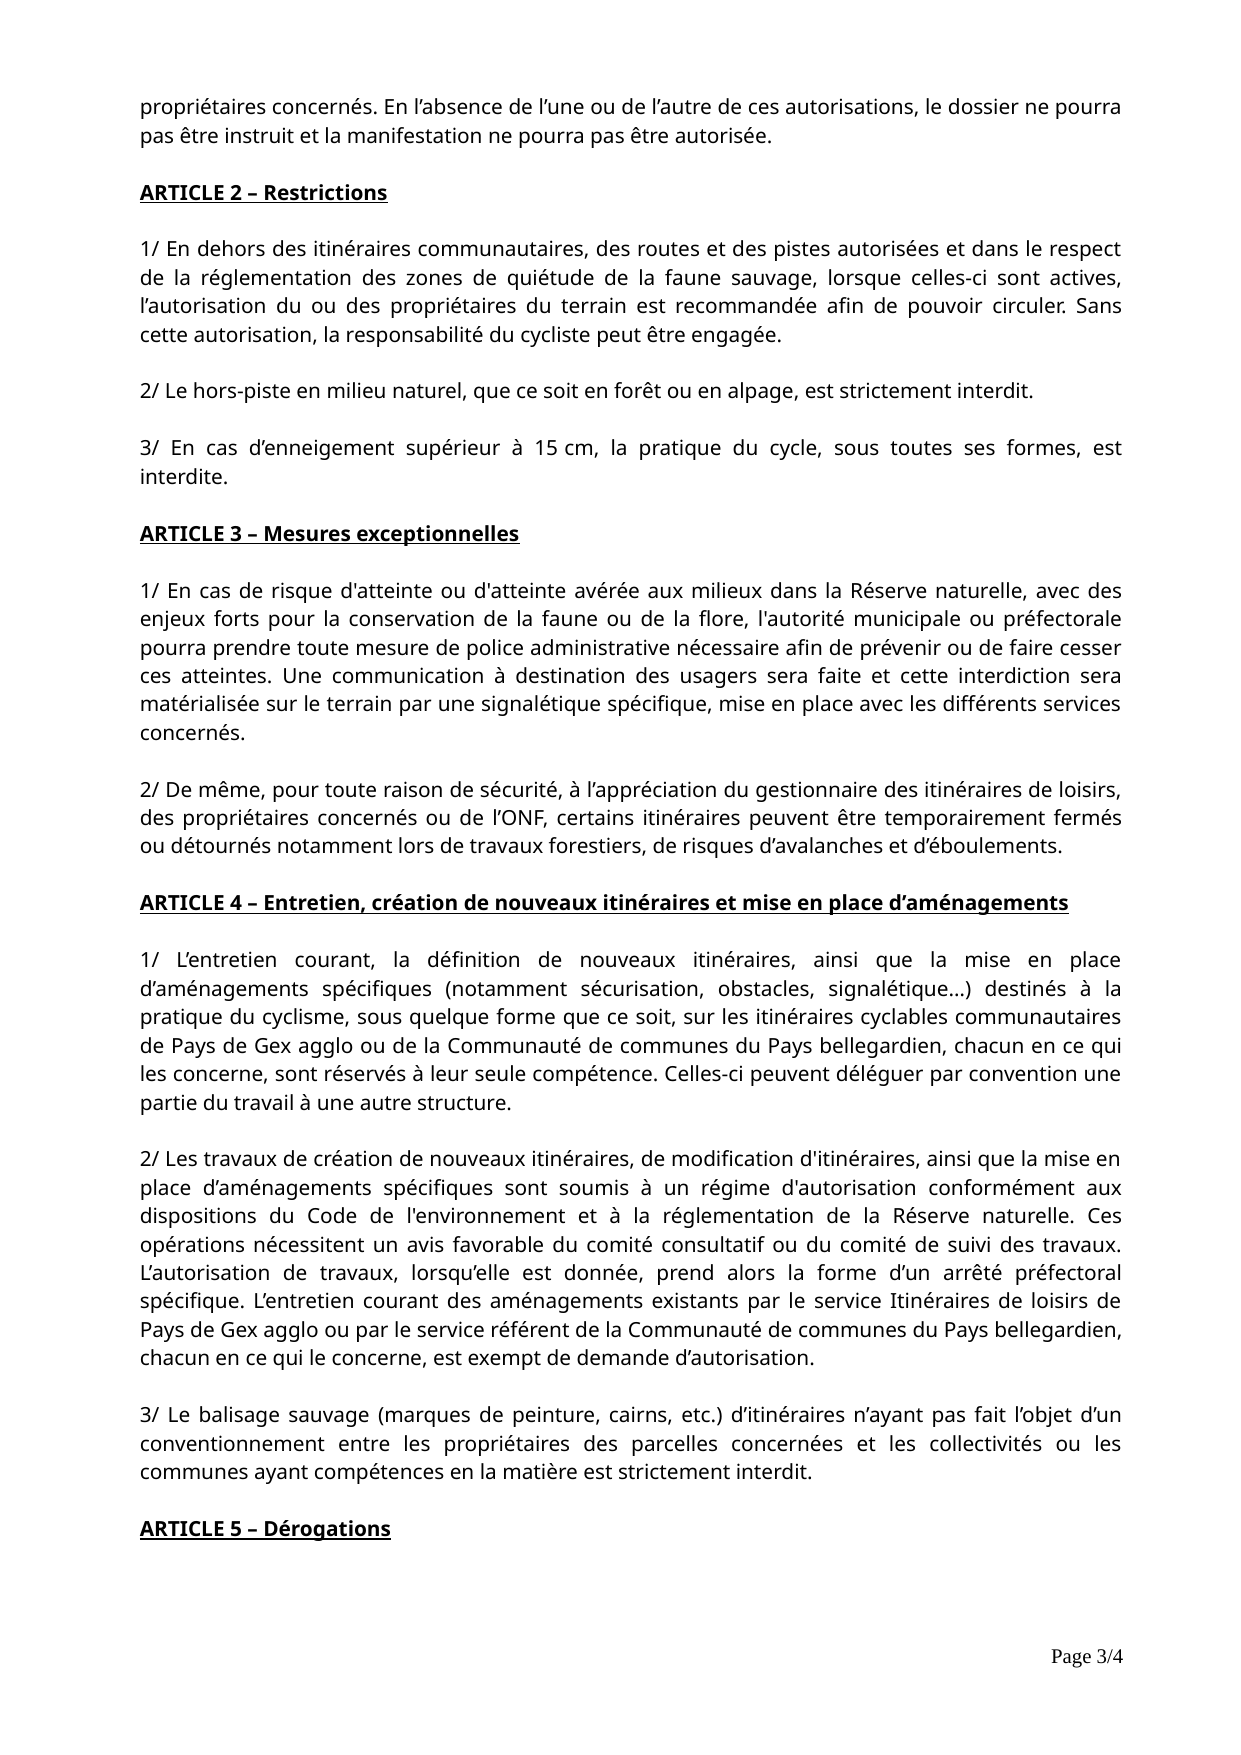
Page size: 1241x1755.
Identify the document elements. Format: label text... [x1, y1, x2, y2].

text 2/ Les travaux de création de nouveaux itinéraires, de modification d'itinéraires, ainsi que la mise en place d’aménagements spécifiques sont soumis à un régime d'autorisation conformément aux dispositions du Code de l'environnement et à la réglementation de la Réserve naturelle. Ces opérations nécessitent un avis favorable du comité consultatif ou du comité de suivi des travaux. L’autorisation de travaux, lorsqu’elle est donnée, prend alors la forme d’un arrêté préfectoral spécifique. L’entretien courant des aménagements existants par le service Itinéraires de loisirs de Pays de Gex agglo ou par le service référent de la Communauté de communes du Pays bellegardien, chacun en ce qui le concerne, est exempt de demande d’autorisation. [139, 1144, 1123, 1372]
text propriétaires concernés. En l’absence de l’une ou de l’autre de ces autorisations, le dossier ne pourra pas être instruit et la manifestation ne pourra pas être autorisée. [139, 92, 1123, 149]
text ARTICLE 3 – Mesures exceptionnelles [139, 519, 1123, 547]
text 1/ En cas de risque d'atteinte ou d'atteinte avérée aux milieux dans la Réserve naturelle, avec des enjeux forts pour la conservation de la faune ou de la flore, l'autorité municipale ou préfectorale pourra prendre toute mesure de police administrative nécessaire afin de prévenir ou de faire cesser ces atteintes. Une communication à destination des usagers sera faite et cette interdiction sera matérialisée sur le terrain par une signalétique spécifique, mise en place avec les différents services concernés. [139, 576, 1123, 746]
text 2/ De même, pour toute raison de sécurité, à l’appréciation du gestionnaire des itinéraires de loisirs, des propriétaires concernés ou de l’ONF, certains itinéraires peuvent être temporairement fermés ou détournés notamment lors de travaux forestiers, de risques d’avalanches et d’éboulements. [139, 775, 1123, 860]
text ARTICLE 2 – Restrictions [139, 178, 1123, 206]
text 1/ En dehors des itinéraires communautaires, des routes et des pistes autorisées et dans le respect de la réglementation des zones de quiétude de la faune sauvage, lorsque celles-ci sont actives, l’autorisation du ou des propriétaires du terrain est recommandée afin de pouvoir circuler. Sans cette autorisation, la responsabilité du cycliste peut être engagée. [139, 234, 1123, 348]
text 3/ En cas d’enneigement supérieur à 15 cm, la pratique du cycle, sous toutes ses formes, est interdite. [139, 433, 1123, 490]
text 2/ Le hors-piste en milieu naturel, que ce soit en forêt ou en alpage, est strictement interdit. [139, 377, 1123, 405]
text ARTICLE 4 – Entretien, création de nouveaux itinéraires et mise en place d’aménagements [139, 888, 1123, 917]
text 1/ L’entretien courant, la définition de nouveaux itinéraires, ainsi que la mise en place d’aménagements spécifiques (notamment sécurisation, obstacles, signalétique…) destinés à la pratique du cyclisme, sous quelque forme que ce soit, sur les itinéraires cyclables communautaires de Pays de Gex agglo ou de la Communauté de communes du Pays bellegardien, chacun en ce qui les concerne, sont réservés à leur seule compétence. Celles-ci peuvent déléguer par convention une partie du travail à une autre structure. [139, 945, 1123, 1116]
text ARTICLE 5 – Dérogations [139, 1514, 1123, 1543]
text 3/ Le balisage sauvage (marques de peinture, cairns, etc.) d’itinéraires n’ayant pas fait l’objet d’un conventionnement entre les propriétaires des parcelles concernées et les collectivités ou les communes ayant compétences en la matière est strictement interdit. [139, 1400, 1123, 1486]
